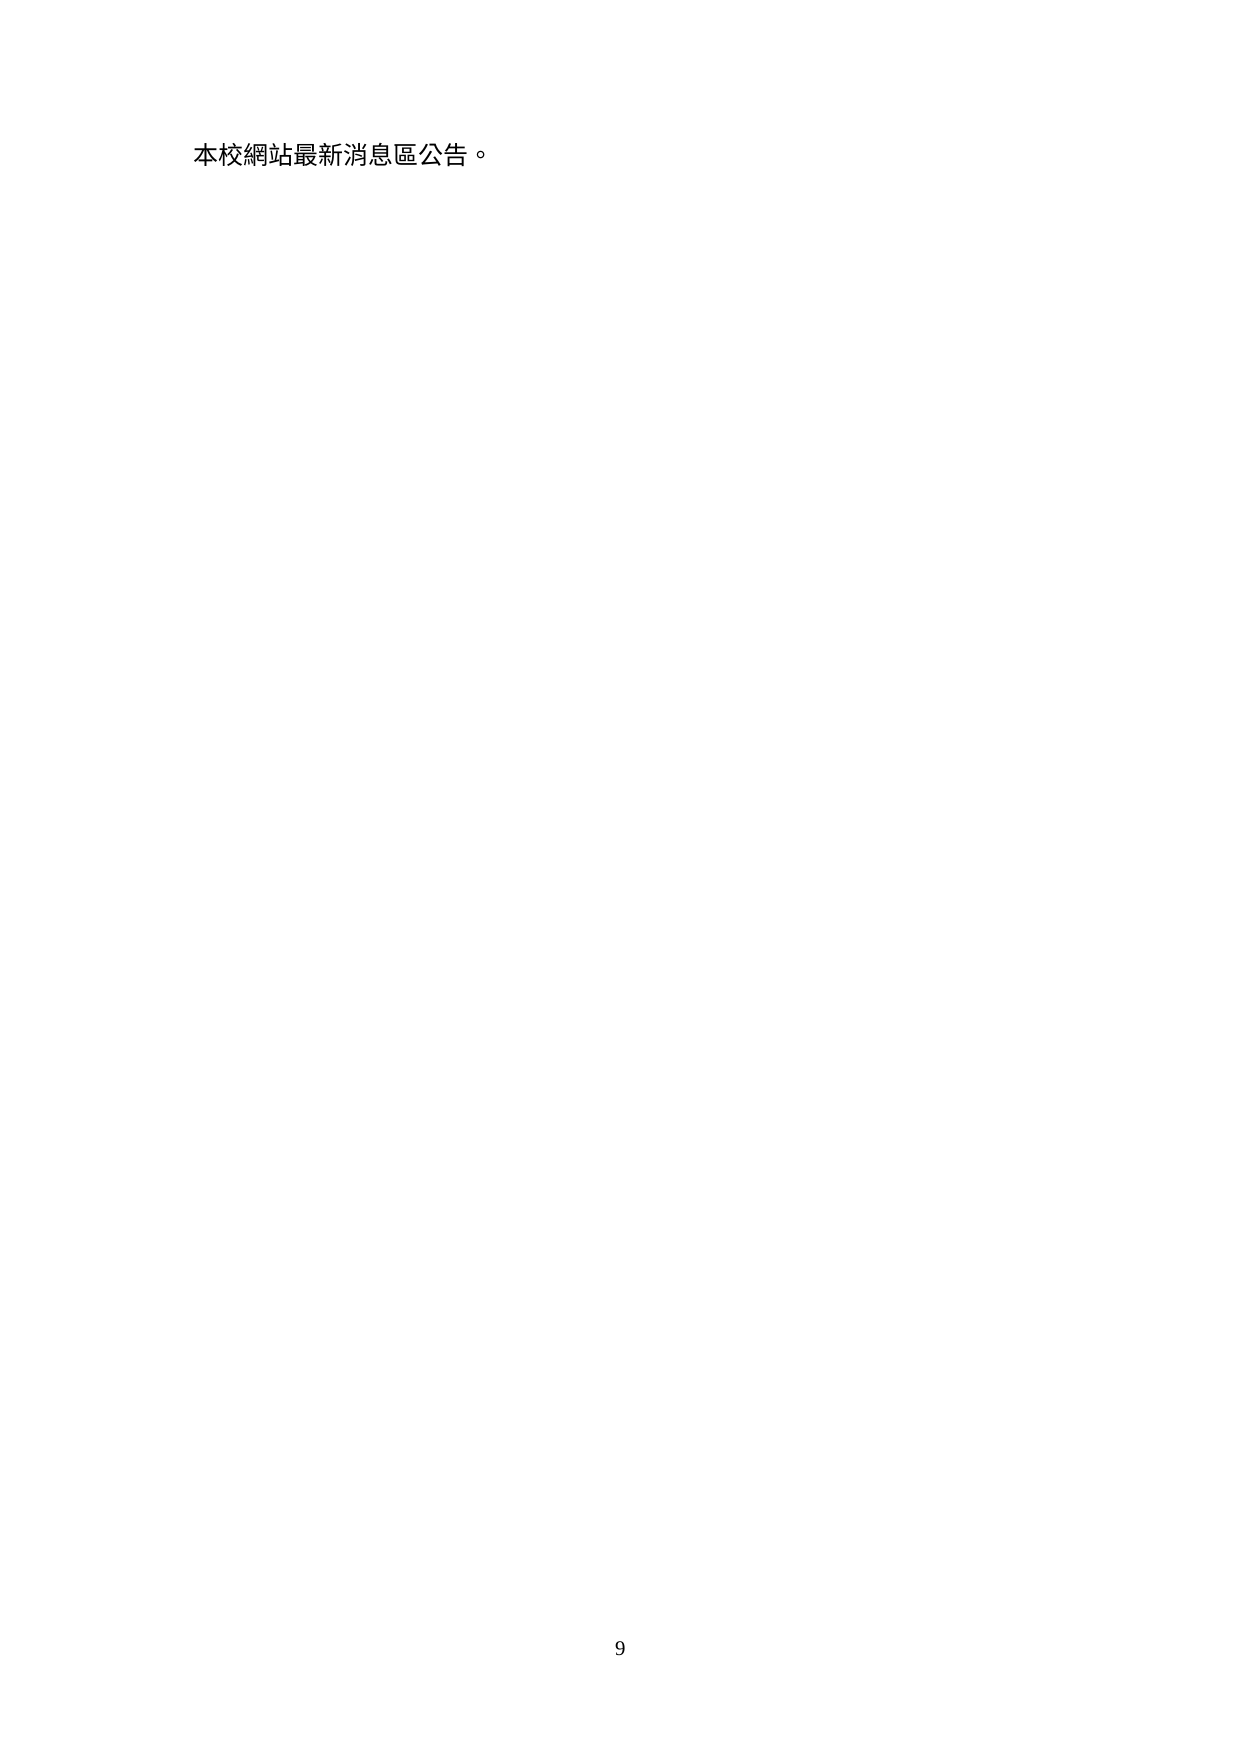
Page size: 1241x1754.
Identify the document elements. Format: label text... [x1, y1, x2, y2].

text 本校網站最新消息區公告。 [118, 112, 1122, 175]
